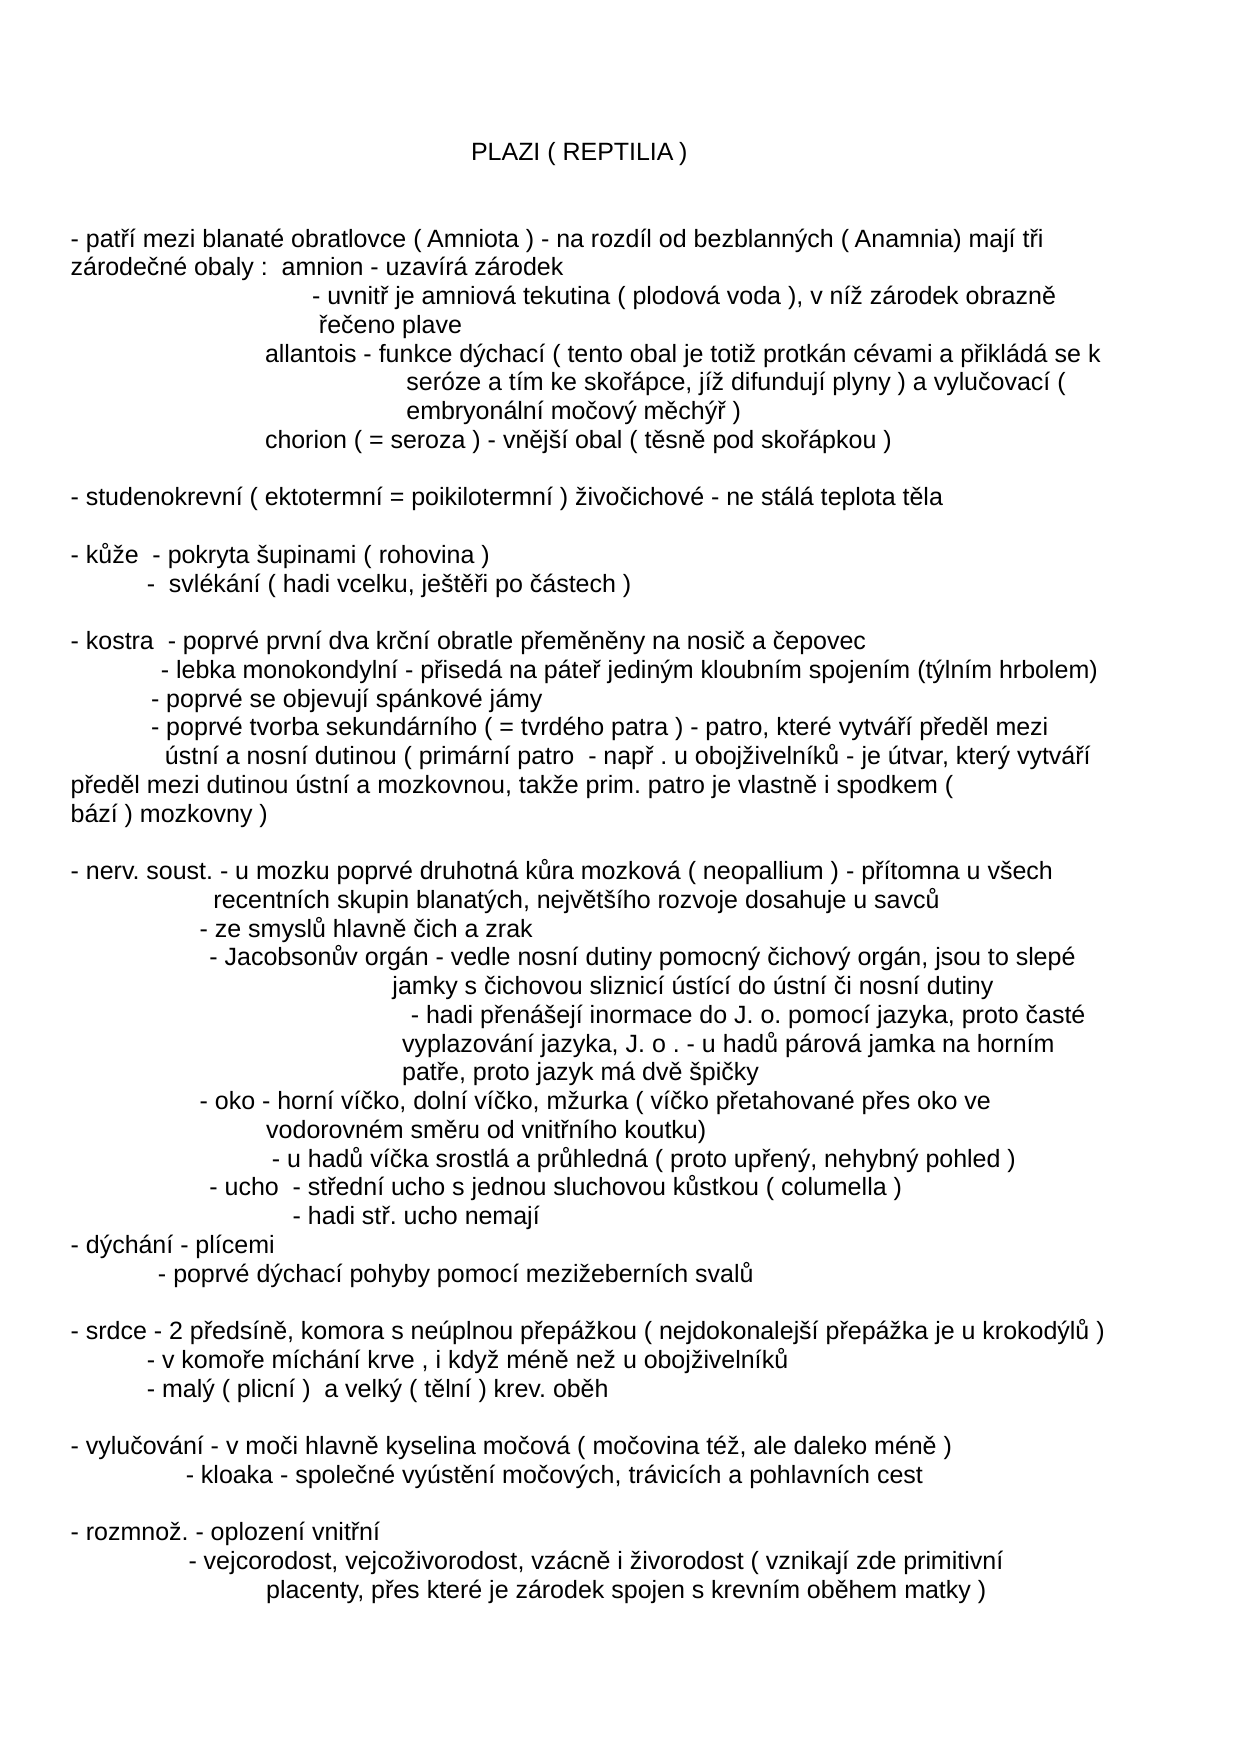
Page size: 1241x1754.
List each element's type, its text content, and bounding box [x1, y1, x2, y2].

text - srdce - 2 předsíně, komora s neúplnou přepážkou ( nejdokonalejší přepážka je u krokodýlů ) [70, 1316, 1156, 1345]
text - dýchání - plícemi [70, 1230, 1156, 1258]
text - hadi přenášejí inormace do J. o. pomocí jazyka, proto časté vyplazování jazyka, J. o . - u hadů párová jamka na horním patře, proto jazyk má dvě špičky [70, 1000, 1156, 1086]
text - nerv. soust. - u mozku poprvé druhotná kůra mozková ( neopallium ) - přítomna u všech recentních skupin blanatých, největšího rozvoje dosahuje u savců [70, 856, 1156, 913]
text PLAZI ( REPTILIA ) [70, 137, 1156, 166]
text - patří mezi blanaté obratlovce ( Amniota ) - na rozdíl od bezblanných ( Anamnia) mají tři zárodečné obaly : amnion - uzavírá zárodek [70, 223, 1156, 281]
text - studenokrevní ( ektotermní = poikilotermní ) živočichové - ne stálá teplota těla [70, 482, 1156, 511]
text allantois - funkce dýchací ( tento obal je totiž protkán cévami a přikládá se k seróze a tím ke skořápce, jíž difundují plyny ) a vylučovací ( embryonální močový měchýř ) [70, 338, 1156, 425]
text - ze smyslů hlavně čich a zrak [70, 913, 1156, 942]
text - oko - horní víčko, dolní víčko, mžurka ( víčko přetahované přes oko ve vodorovném směru od vnitřního koutku) [70, 1086, 1156, 1143]
text - vejcorodost, vejcoživorodost, vzácně i živorodost ( vznikají zde primitivní placenty, přes které je zárodek spojen s krevním oběhem matky ) [70, 1546, 1156, 1603]
text - kloaka - společné vyústění močových, trávicích a pohlavních cest [70, 1460, 1156, 1488]
text - uvnitř je amniová tekutina ( plodová voda ), v níž zárodek obrazně řečeno plave [70, 281, 1156, 338]
text - ucho - střední ucho s jednou sluchovou kůstkou ( columella ) [70, 1172, 1156, 1201]
text - kůže - pokryta šupinami ( rohovina ) [70, 540, 1156, 568]
text - poprvé dýchací pohyby pomocí mezižeberních svalů [70, 1258, 1156, 1287]
text - Jacobsonův orgán - vedle nosní dutiny pomocný čichový orgán, jsou to slepé jamky s čichovou sliznicí ústící do ústní či nosní dutiny [70, 942, 1156, 1000]
text - kostra - poprvé první dva krční obratle přeměněny na nosič a čepovec [70, 626, 1156, 655]
text - hadi stř. ucho nemají [70, 1201, 1156, 1230]
text - lebka monokondylní - přisedá na páteř jediným kloubním spojením (týlním hrbolem) - poprvé se objevují spánkové jámy [70, 655, 1156, 712]
text chorion ( = seroza ) - vnější obal ( těsně pod skořápkou ) [70, 425, 1156, 453]
text - malý ( plicní ) a velký ( tělní ) krev. oběh [70, 1373, 1156, 1402]
text - poprvé tvorba sekundárního ( = tvrdého patra ) - patro, které vytváří předěl mezi ústní a nosní dutinou ( primární patro - např . u obojživelníků - je útvar, který vytváří předěl mezi dutinou ústní a mozkovnou, takže prim. patro je vlastně i spodkem ( bází ) mozkovny ) [70, 712, 1156, 827]
text - v komoře míchání krve , i když méně než u obojživelníků [70, 1345, 1156, 1373]
text - svlékání ( hadi vcelku, ještěři po částech ) [70, 568, 1156, 597]
text - rozmnož. - oplození vnitřní [70, 1517, 1156, 1546]
text - u hadů víčka srostlá a průhledná ( proto upřený, nehybný pohled ) [70, 1143, 1156, 1172]
text - vylučování - v moči hlavně kyselina močová ( močovina též, ale daleko méně ) [70, 1431, 1156, 1460]
